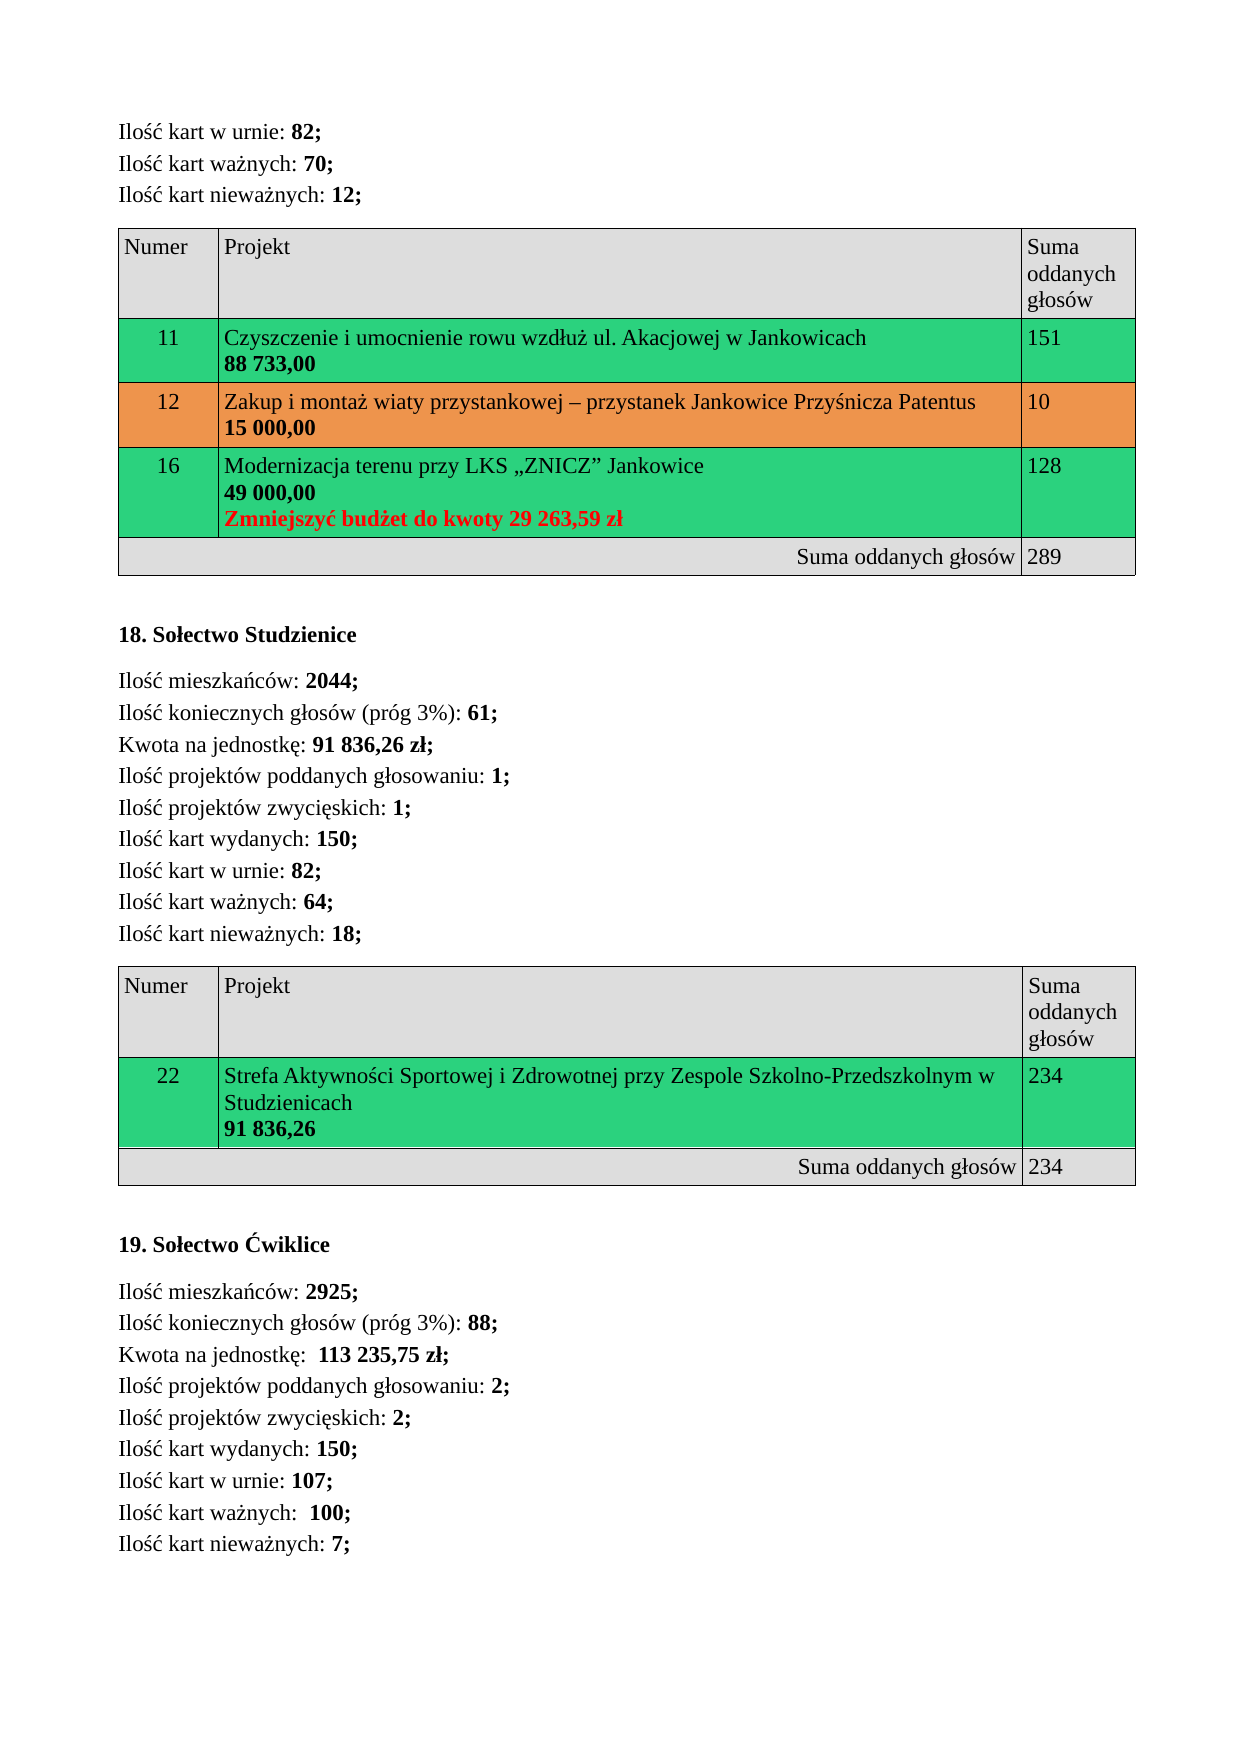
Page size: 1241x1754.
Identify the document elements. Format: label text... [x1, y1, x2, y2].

table_cell 128 [1022, 448, 1135, 537]
table_header Numer [119, 967, 218, 1057]
table_cell 289 [1022, 538, 1135, 575]
table_cell 11 [119, 319, 218, 382]
table_header Suma oddanych głosów [1022, 229, 1135, 318]
table_cell 16 [119, 448, 218, 537]
table_header Numer [119, 229, 218, 318]
table_cell Suma oddanych głosów [119, 1149, 1022, 1185]
table_cell Modernizacja terenu przy LKS „ZNICZ” Jankowice 49 000,00 Zmniejszyć budżet do kwoty 29 263,59 zł [219, 448, 1021, 537]
text 18. Sołectwo Studzienice [118, 621, 1122, 648]
table_header Projekt [219, 229, 1021, 318]
table_cell Strefa Aktywności Sportowej i Zdrowotnej przy Zespole Szkolno-Przedszkolnym w Studzienicach 91 836,26 [219, 1058, 1022, 1147]
table_cell 234 [1023, 1149, 1135, 1185]
text Ilość mieszkańców: 2925; Ilość koniecznych głosów (próg 3%): 88; Kwota na jednostkę: 113 235,75 zł; Ilość projektów poddanych głosowaniu: 2; Ilość projektów zwycięskich: 2; Ilość kart wydanych: 150; Ilość kart w urnie: 107; Ilość kart ważnych: 100; Ilość kart nieważnych: 7; [118, 1278, 1122, 1557]
table_cell 151 [1022, 319, 1135, 382]
table_cell Suma oddanych głosów [119, 538, 1021, 575]
table_cell Zakup i montaż wiaty przystankowej – przystanek Jankowice Przyśnicza Patentus 15 000,00 [219, 383, 1021, 447]
table_cell 12 [119, 383, 218, 447]
table_header Projekt [219, 967, 1022, 1057]
table_cell 234 [1023, 1058, 1135, 1147]
table_header Suma oddanych głosów [1023, 967, 1135, 1057]
text Ilość kart w urnie: 82; Ilość kart ważnych: 70; Ilość kart nieważnych: 12; [118, 118, 1122, 208]
table_cell 10 [1022, 383, 1135, 447]
text Ilość mieszkańców: 2044; Ilość koniecznych głosów (próg 3%): 61; Kwota na jednostkę: 91 836,26 zł; Ilość projektów poddanych głosowaniu: 1; Ilość projektów zwycięskich: 1; Ilość kart wydanych: 150; Ilość kart w urnie: 82; Ilość kart ważnych: 64; Ilość kart nieważnych: 18; [118, 667, 1122, 946]
table_cell Czyszczenie i umocnienie rowu wzdłuż ul. Akacjowej w Jankowicach 88 733,00 [219, 319, 1021, 382]
text 19. Sołectwo Ćwiklice [118, 1232, 1122, 1258]
table_cell 22 [119, 1058, 218, 1147]
